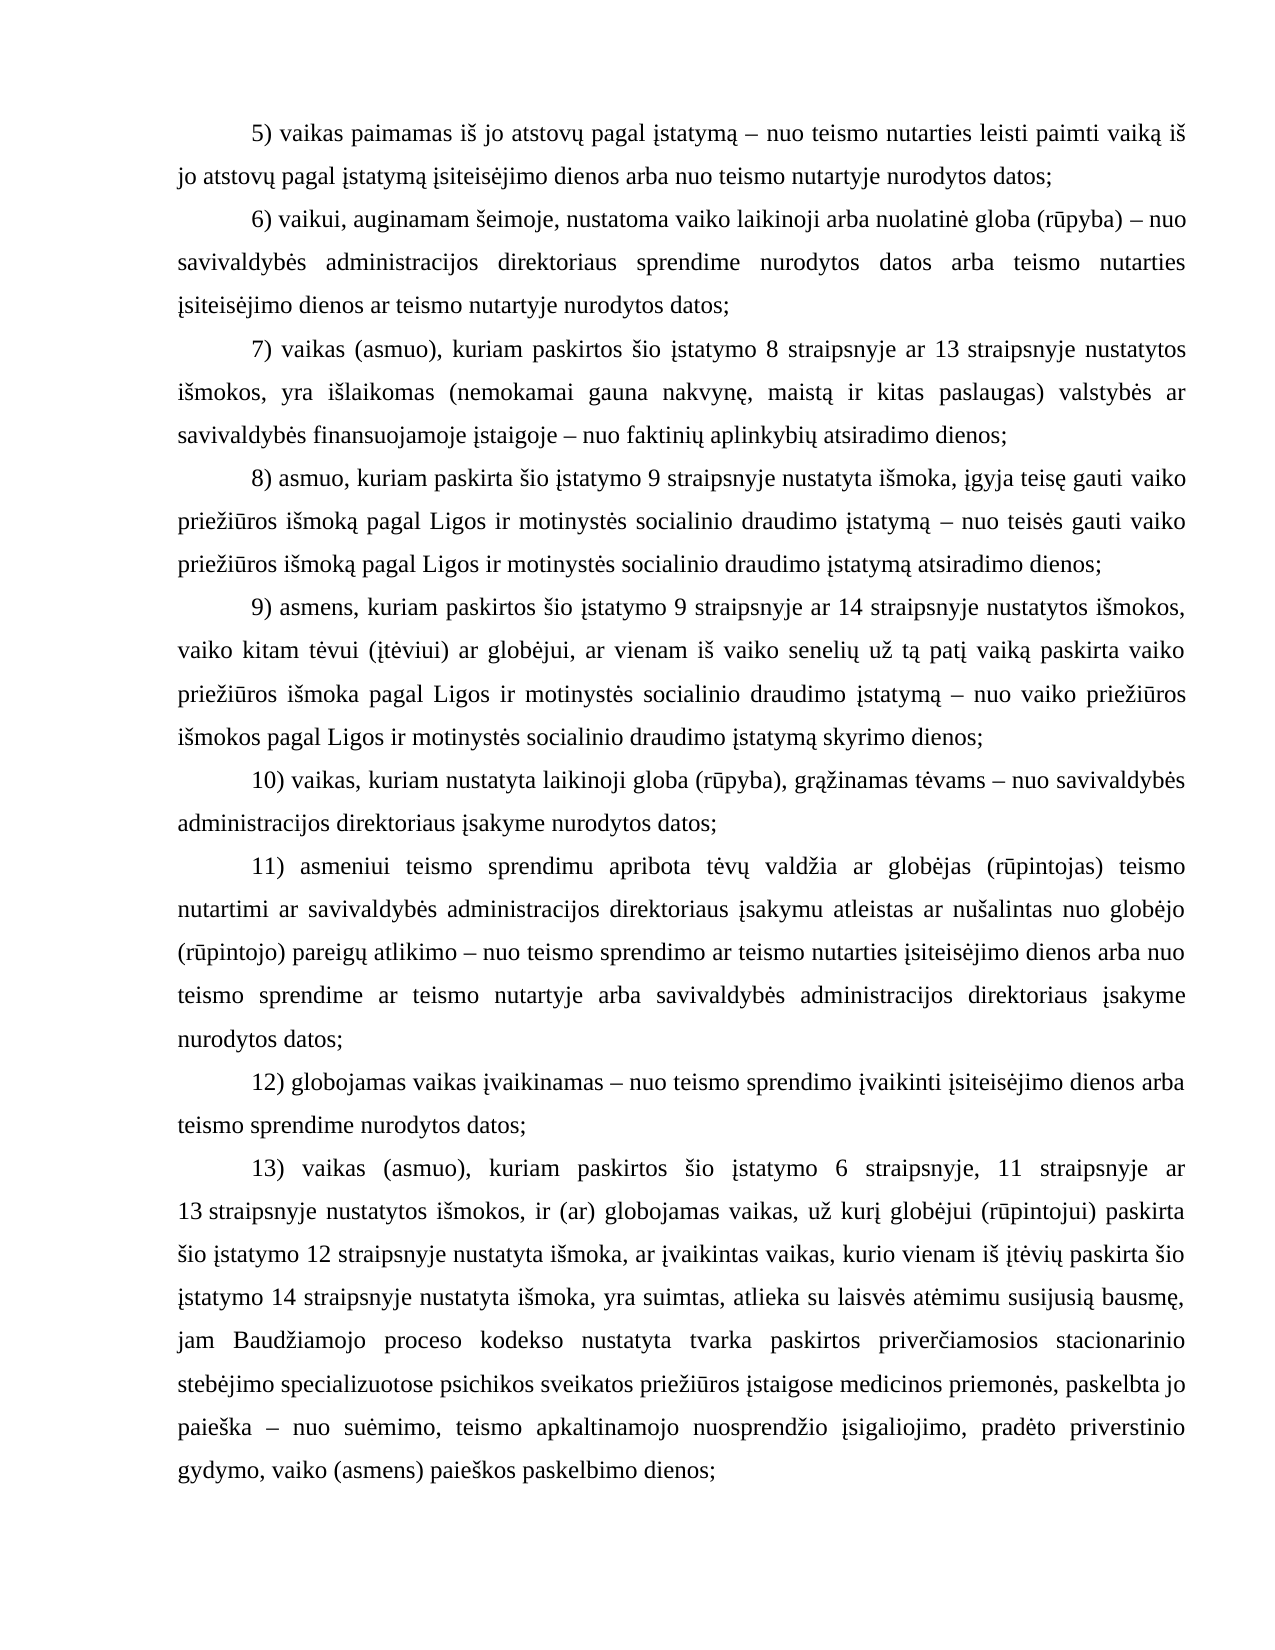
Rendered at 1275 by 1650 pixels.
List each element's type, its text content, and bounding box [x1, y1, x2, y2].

text 6) vaikui, auginamam šeimoje, nustatoma vaiko laikinoji arba nuolatinė globa (rūpyba) – nuo savivaldybės administracijos direktoriaus sprendime nurodytos datos arba teismo nutarties įsiteisėjimo dienos ar teismo nutartyje nurodytos datos; [177, 204, 1186, 319]
text 12) globojamas vaikas įvaikinamas – nuo teismo sprendimo įvaikinti įsiteisėjimo dienos arba teismo sprendime nurodytos datos; [177, 1067, 1186, 1139]
text 13) vaikas (asmuo), kuriam paskirtos šio įstatymo 6 straipsnyje, 11 straipsnyje ar 13 straipsnyje nustatytos išmokos, ir (ar) globojamas vaikas, už kurį globėjui (rūpintojui) paskirta šio įstatymo 12 straipsnyje nustatyta išmoka, ar įvaikintas vaikas, kurio vienam iš įtėvių paskirta šio įstatymo 14 straipsnyje nustatyta išmoka, yra suimtas, atlieka su laisvės atėmimu susijusią bausmę, jam Baudžiamojo proceso kodekso nustatyta tvarka paskirtos priverčiamosios stacionarinio stebėjimo specializuotose psichikos sveikatos priežiūros įstaigose medicinos priemonės, paskelbta jo paieška – nuo suėmimo, teismo apkaltinamojo nuosprendžio įsigaliojimo, pradėto priverstinio gydymo, vaiko (asmens) paieškos paskelbimo dienos; [177, 1153, 1186, 1484]
text 10) vaikas, kuriam nustatyta laikinoji globa (rūpyba), grąžinamas tėvams – nuo savivaldybės administracijos direktoriaus įsakyme nurodytos datos; [177, 765, 1186, 837]
text 5) vaikas paimamas iš jo atstovų pagal įstatymą – nuo teismo nutarties leisti paimti vaiką iš jo atstovų pagal įstatymą įsiteisėjimo dienos arba nuo teismo nutartyje nurodytos datos; [177, 118, 1186, 190]
text 9) asmens, kuriam paskirtos šio įstatymo 9 straipsnyje ar 14 straipsnyje nustatytos išmokos, vaiko kitam tėvui (įtėviui) ar globėjui, ar vienam iš vaiko senelių už tą patį vaiką paskirta vaiko priežiūros išmoka pagal Ligos ir motinystės socialinio draudimo įstatymą – nuo vaiko priežiūros išmokos pagal Ligos ir motinystės socialinio draudimo įstatymą skyrimo dienos; [177, 592, 1186, 751]
text 11) asmeniui teismo sprendimu apribota tėvų valdžia ar globėjas (rūpintojas) teismo nutartimi ar savivaldybės administracijos direktoriaus įsakymu atleistas ar nušalintas nuo globėjo (rūpintojo) pareigų atlikimo – nuo teismo sprendimo ar teismo nutarties įsiteisėjimo dienos arba nuo teismo sprendime ar teismo nutartyje arba savivaldybės administracijos direktoriaus įsakyme nurodytos datos; [177, 851, 1186, 1052]
text 8) asmuo, kuriam paskirta šio įstatymo 9 straipsnyje nustatyta išmoka, įgyja teisę gauti vaiko priežiūros išmoką pagal Ligos ir motinystės socialinio draudimo įstatymą – nuo teisės gauti vaiko priežiūros išmoką pagal Ligos ir motinystės socialinio draudimo įstatymą atsiradimo dienos; [177, 463, 1186, 578]
text 7) vaikas (asmuo), kuriam paskirtos šio įstatymo 8 straipsnyje ar 13 straipsnyje nustatytos išmokos, yra išlaikomas (nemokamai gauna nakvynę, maistą ir kitas paslaugas) valstybės ar savivaldybės finansuojamoje įstaigoje – nuo faktinių aplinkybių atsiradimo dienos; [177, 334, 1186, 449]
